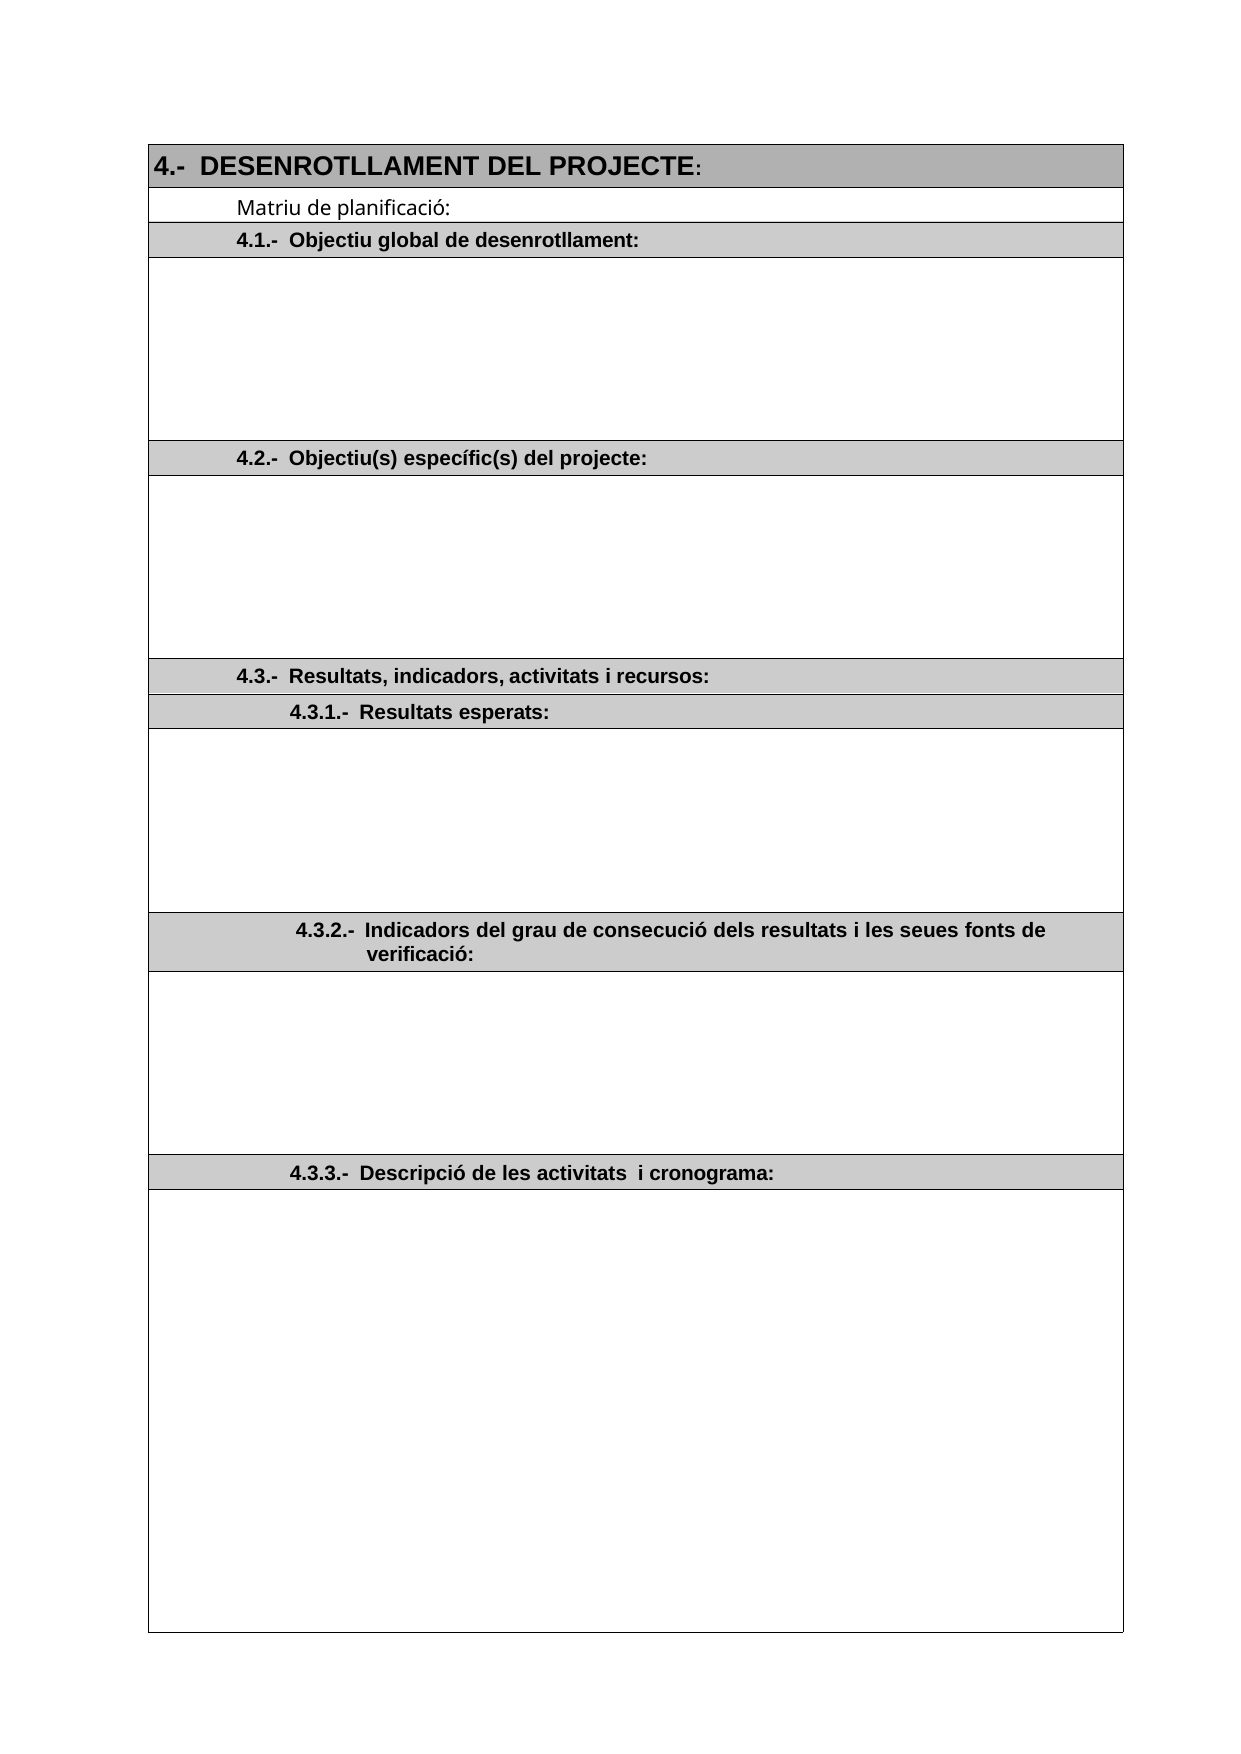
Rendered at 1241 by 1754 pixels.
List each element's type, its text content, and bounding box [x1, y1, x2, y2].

table_cell [149, 1190, 1123, 1632]
table_cell 4.3.1.- Resultats esperats: [149, 695, 1123, 728]
table_cell 4.3.2.- Indicadors del grau de consecució dels resultats i les seues fonts de verificació: [149, 913, 1123, 971]
table_cell 4.3.- Resultats, indicadors, activitats i recursos: [149, 659, 1123, 693]
table_cell 4.1.- Objectiu global de desenrotllament: [149, 223, 1123, 257]
table_cell 4.2.- Objectiu(s) específic(s) del projecte: [149, 441, 1123, 475]
table_header 4.- DESENROTLLAMENT DEL PROJECTE: [149, 145, 1123, 187]
table_cell [149, 729, 1123, 912]
table_cell [149, 972, 1123, 1154]
table_cell [149, 476, 1123, 658]
table_cell 4.3.3.- Descripció de les activitats i cronograma: [149, 1155, 1123, 1189]
table_cell [149, 258, 1123, 440]
table_cell Matriu de planificació: [149, 188, 1123, 221]
